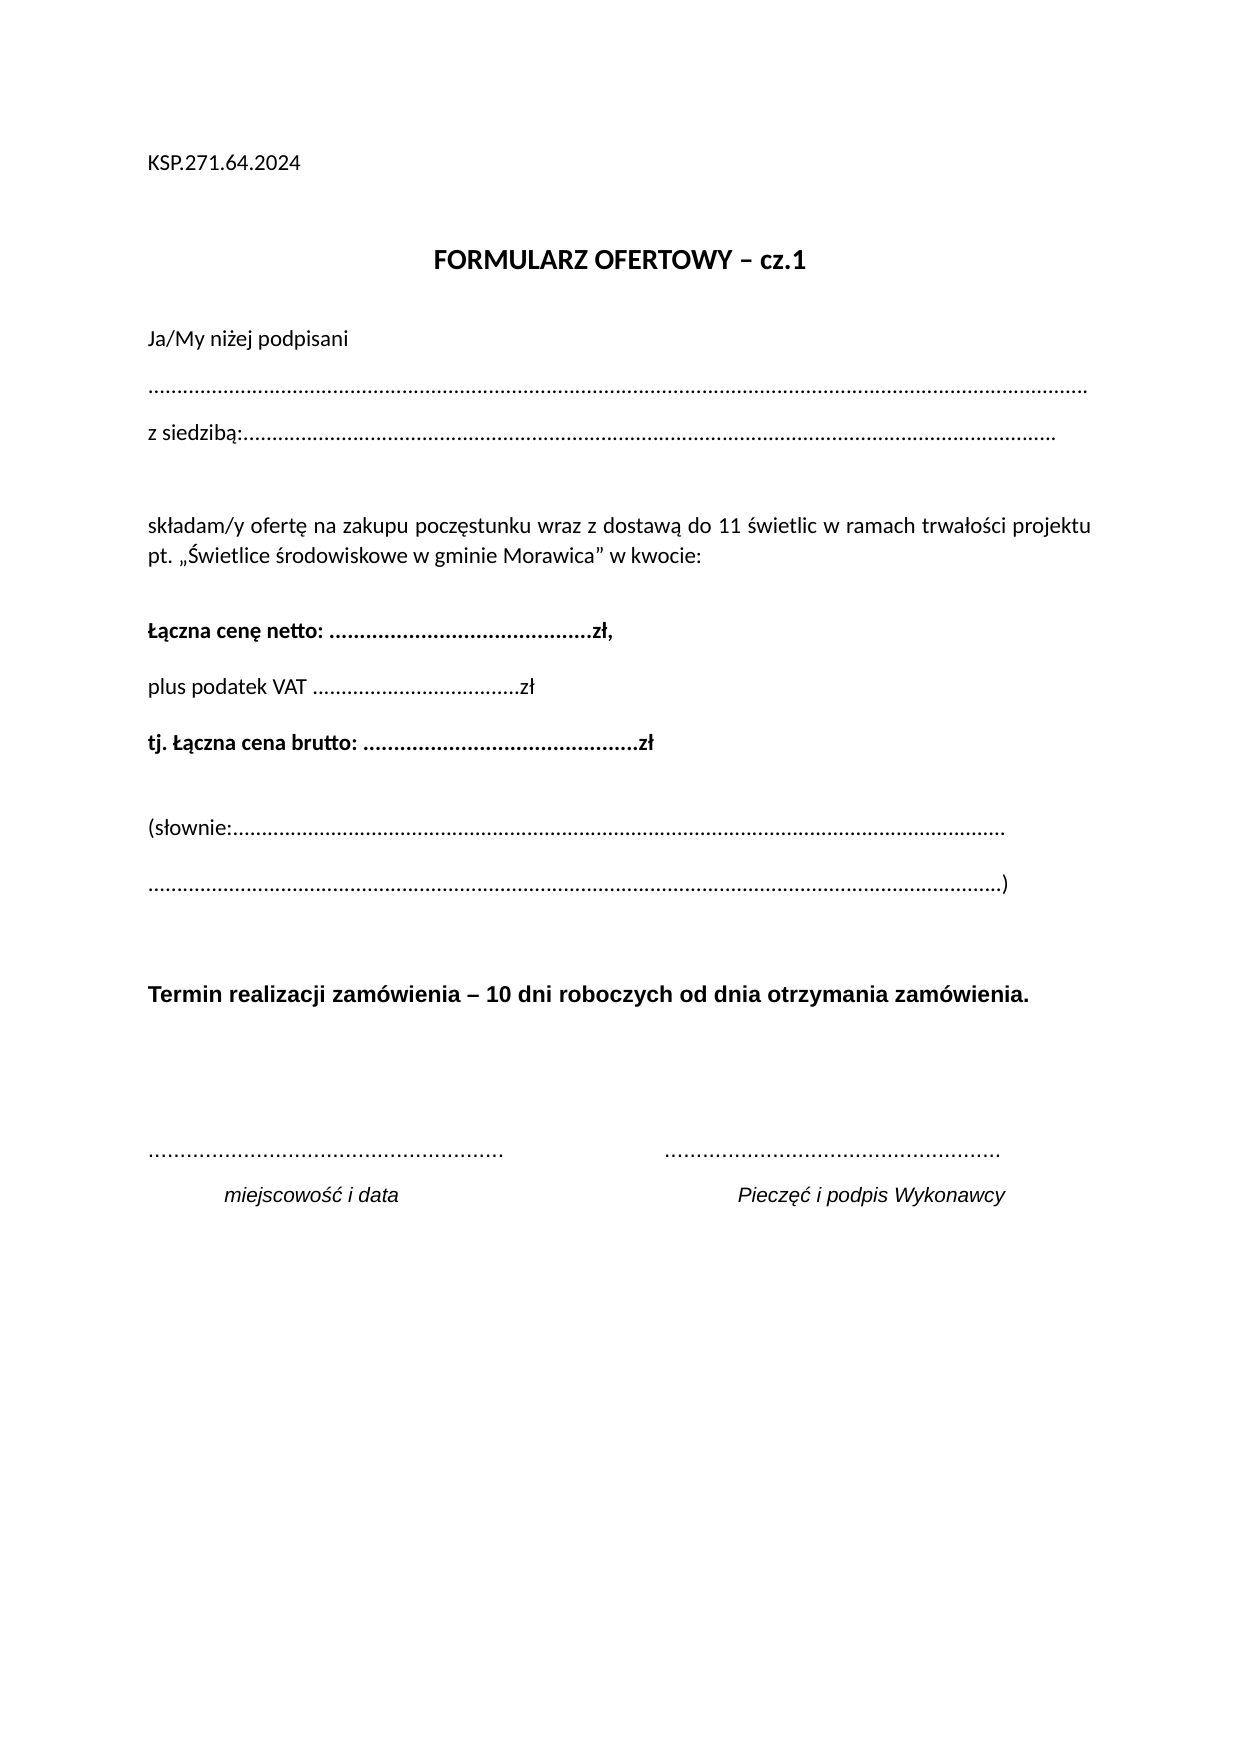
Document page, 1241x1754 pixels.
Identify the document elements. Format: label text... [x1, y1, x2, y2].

text z siedzibą:............................................................................................................................................. [148, 418, 1093, 446]
text Łączna cenę netto: ...........................................zł, [148, 616, 1093, 644]
text Termin realizacji zamówienia – 10 dni roboczych od dnia otrzymania zamówienia. [148, 981, 1093, 1007]
text plus podatek VAT ....................................zł [148, 672, 1093, 701]
text ........................................................ ..................................................... [148, 1136, 1093, 1162]
text Ja/My niżej podpisani [148, 324, 1093, 352]
text (słownie:...................................................................................................................................... [148, 813, 1093, 841]
text miejscowość i data Pieczęć i podpis Wykonawcy [148, 1181, 1093, 1207]
text KSP.271.64.2024 [148, 148, 1093, 176]
text ................................................................................................................................................................... [148, 371, 1093, 399]
text składam/y ofertę na zakupu poczęstunku wraz z dostawą do 11 świetlic w ramach trwałości projektu pt. „Świetlice środowiskowe w gminie Morawica” w kwocie: [148, 511, 1093, 569]
text ....................................................................................................................................................) [148, 869, 1093, 897]
text tj. Łączna cena brutto: .............................................zł [148, 728, 1093, 757]
subtitle FORMULARZ OFERTOWY – cz.1 [148, 241, 1093, 277]
